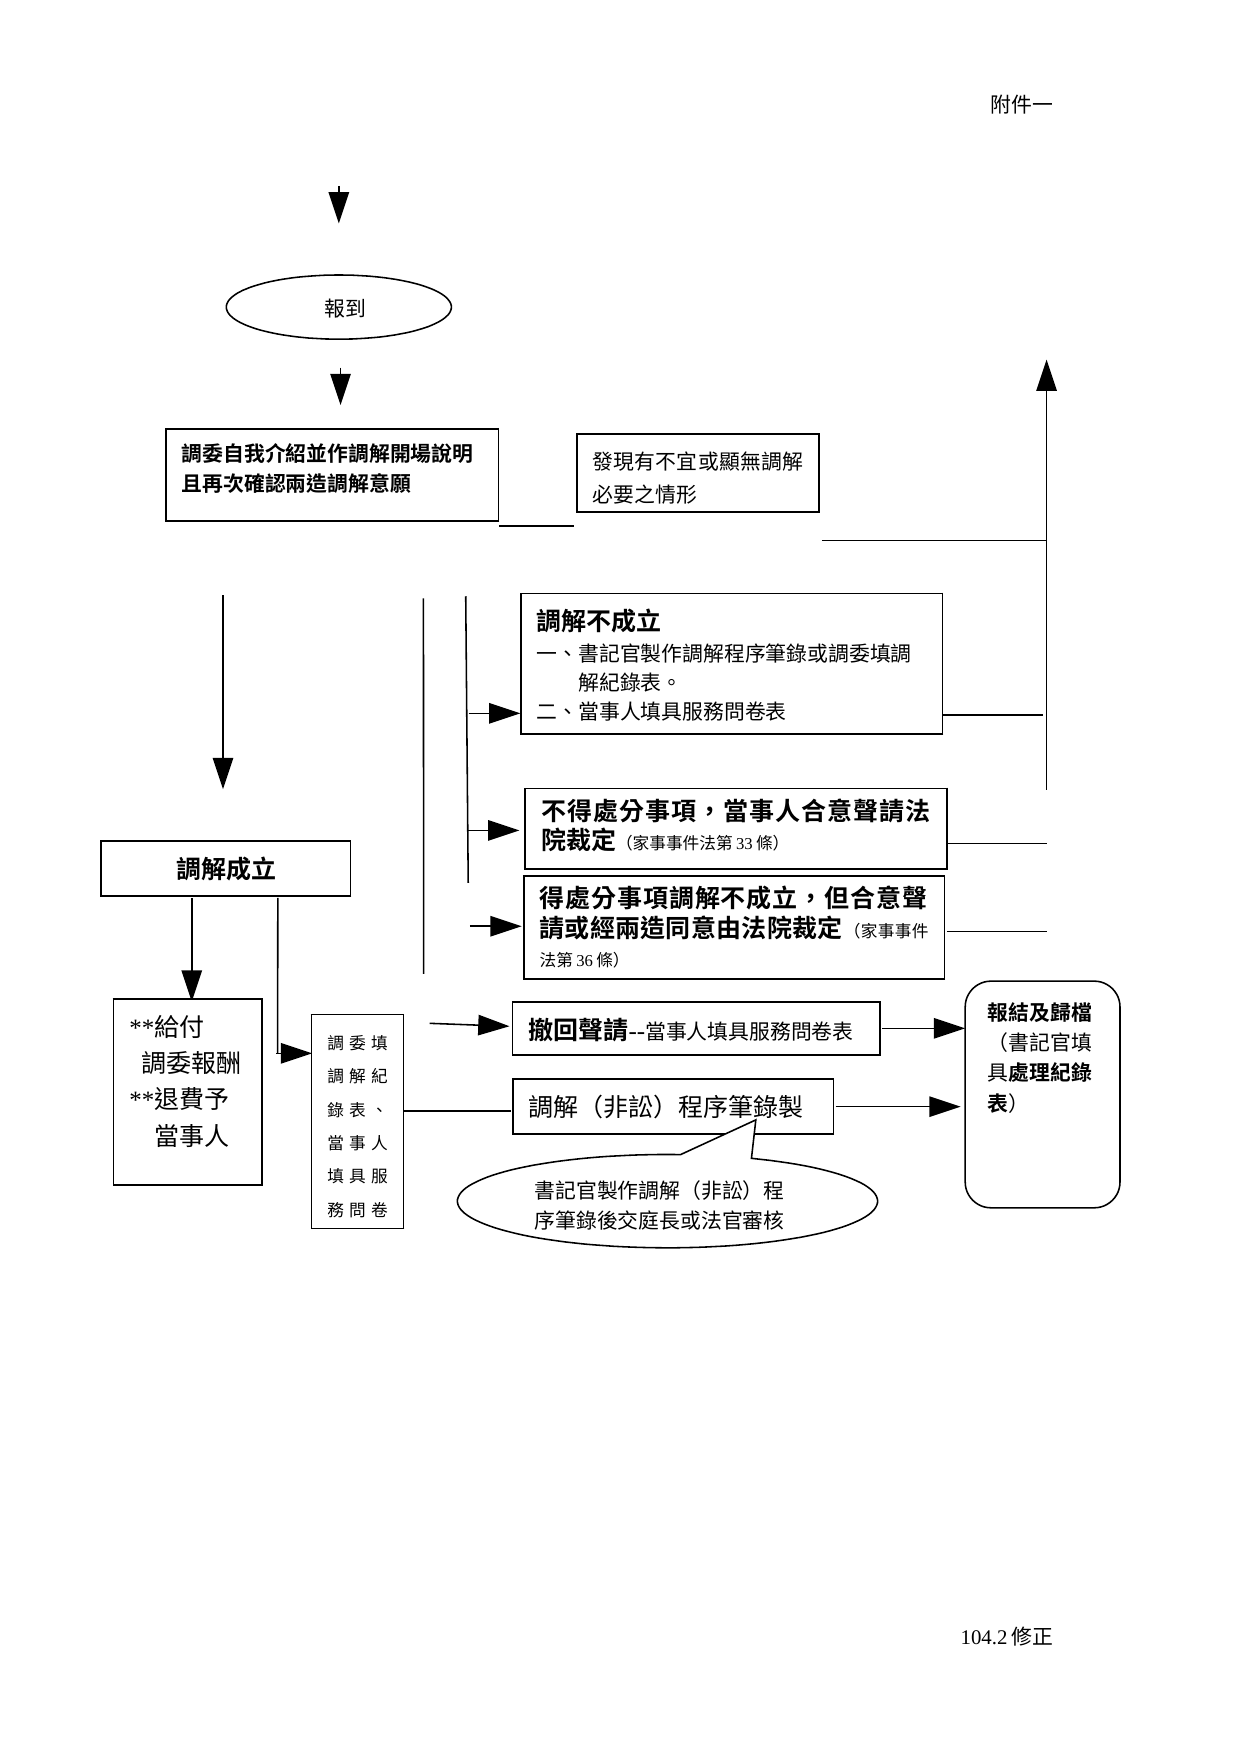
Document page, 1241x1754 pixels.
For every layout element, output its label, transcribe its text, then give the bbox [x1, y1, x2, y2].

text 發現有不宜或顯無調解必要之情形 [593, 442, 803, 504]
text 調委自我介紹並作調解開場說明且再次確認兩造調解意願 [181, 437, 483, 497]
text **給付 [129, 1007, 246, 1044]
text **退費予 [129, 1080, 246, 1116]
text 調解成立 [116, 849, 335, 886]
text 調委填調解紀錄表、當事人填具服務問卷表 [327, 1023, 388, 1220]
text 調委報酬 [129, 1044, 246, 1080]
text 當事人 [129, 1116, 246, 1152]
text 調解不成立 [536, 602, 927, 638]
text 二、當事人填具服務問卷表 [536, 696, 927, 725]
text 得處分事項調解不成立，但合意聲請或經兩造同意由法院裁定（家事事件法第36條） [539, 884, 928, 971]
text 一、書記官製作調解程序筆錄或調委填調解紀錄表。 [536, 638, 927, 696]
text 不得處分事項，當事人合意聲請法院裁定（家事事件法第33條） [541, 797, 931, 855]
text 撤回聲請--當事人填具服務問卷表 [528, 1010, 864, 1047]
text 調解（非訟）程序筆錄製作 [529, 1087, 817, 1126]
